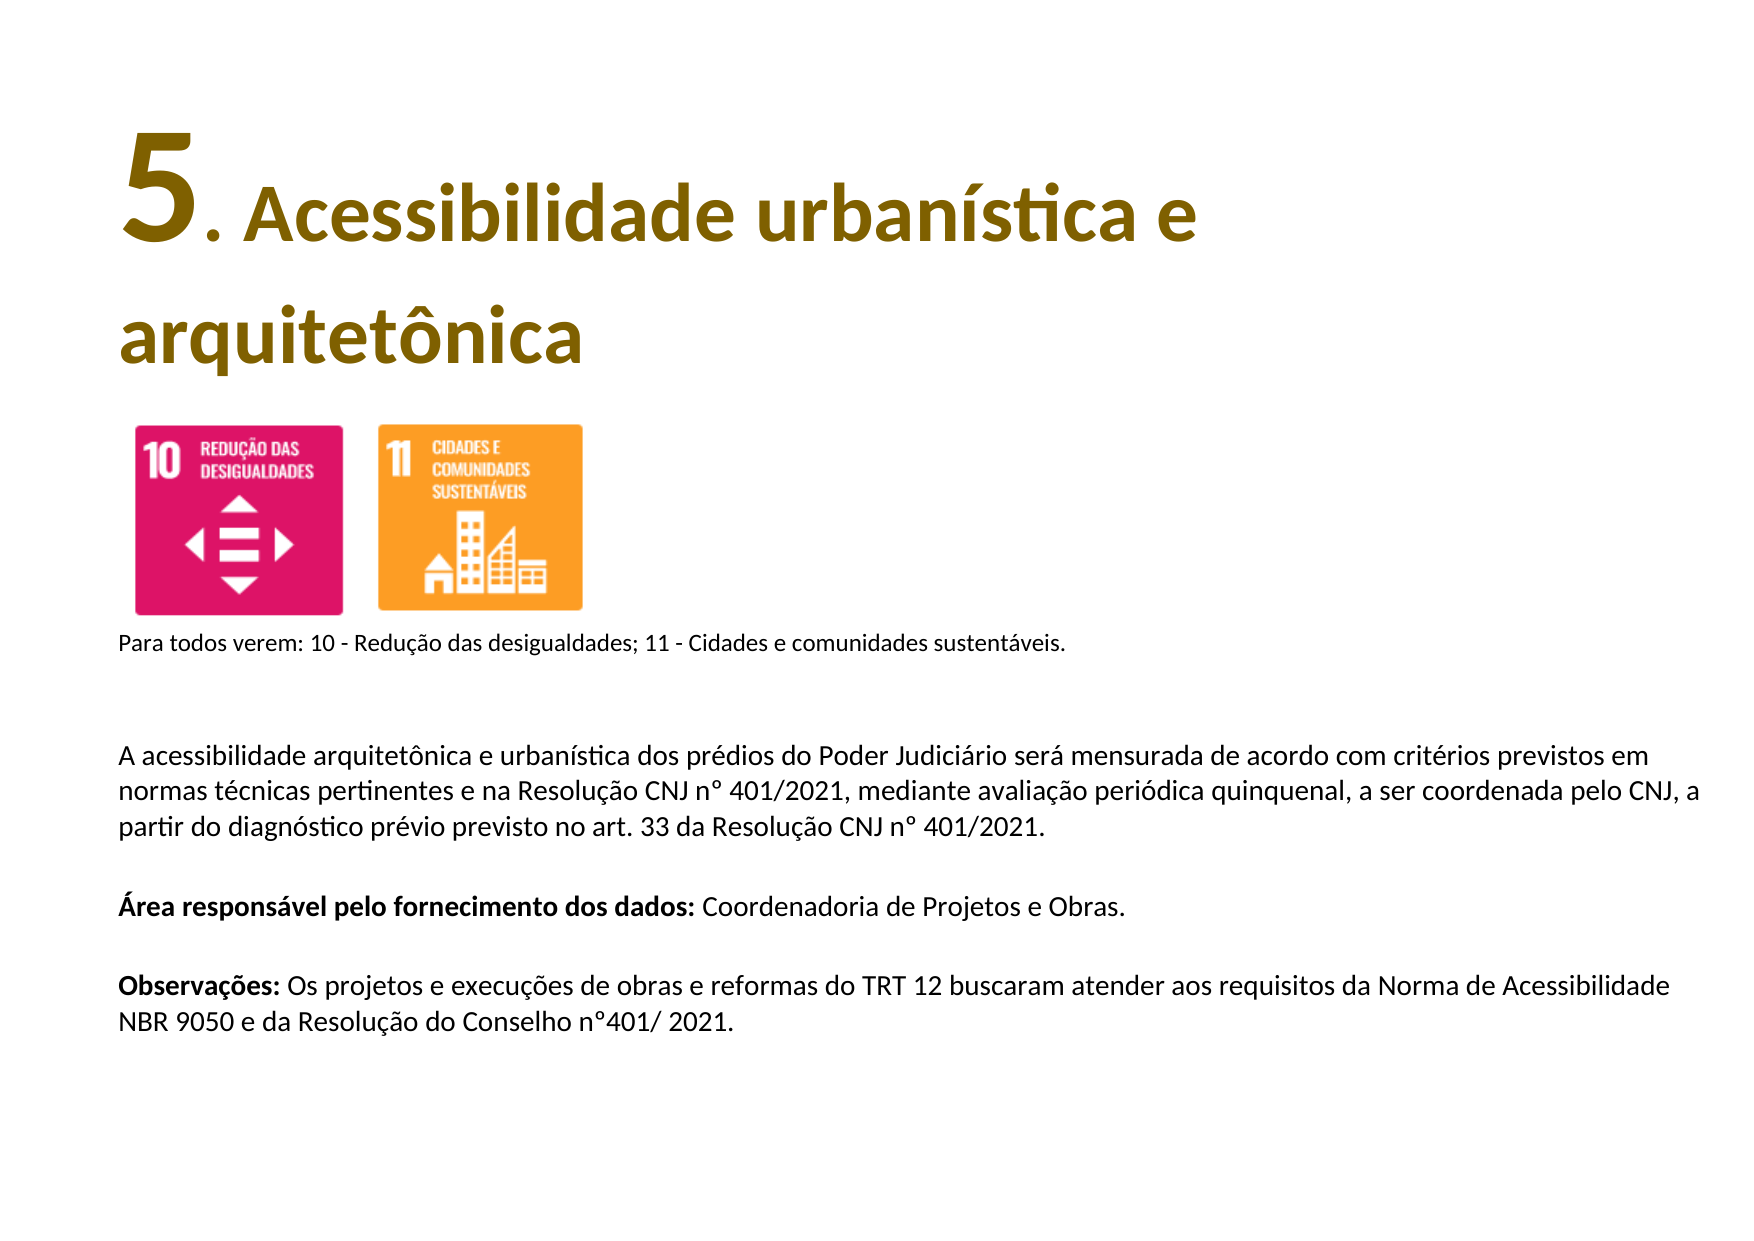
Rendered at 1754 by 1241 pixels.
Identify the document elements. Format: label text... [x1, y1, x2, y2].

text A acessibilidade arquitetônica e urbanística dos prédios do Poder Judiciário será mensurada de acordo com critérios previstos em normas técnicas pertinentes e na Resolução CNJ nº 401/2021, mediante avaliação periódica quinquenal, a ser coordenada pelo CNJ, a partir do diagnóstico prévio previsto no art. 33 da Resolução CNJ nº 401/2021. [118, 737, 1712, 844]
text Observações: Os projetos e execuções de obras e reformas do TRT 12 buscaram atender aos requisitos da Norma de Acessibilidade NBR 9050 e da Resolução do Conselho nº401/ 2021. [118, 967, 1712, 1038]
text 5. Acessibilidade urbanística e arquitetônica [118, 79, 1636, 384]
text Área responsável pelo fornecimento dos dados: Coordenadoria de Projetos e Obras. [118, 888, 1712, 923]
text Para todos verem: 10 - Redução das desigualdades; 11 - Cidades e comunidades sustentáveis. [118, 627, 1712, 657]
